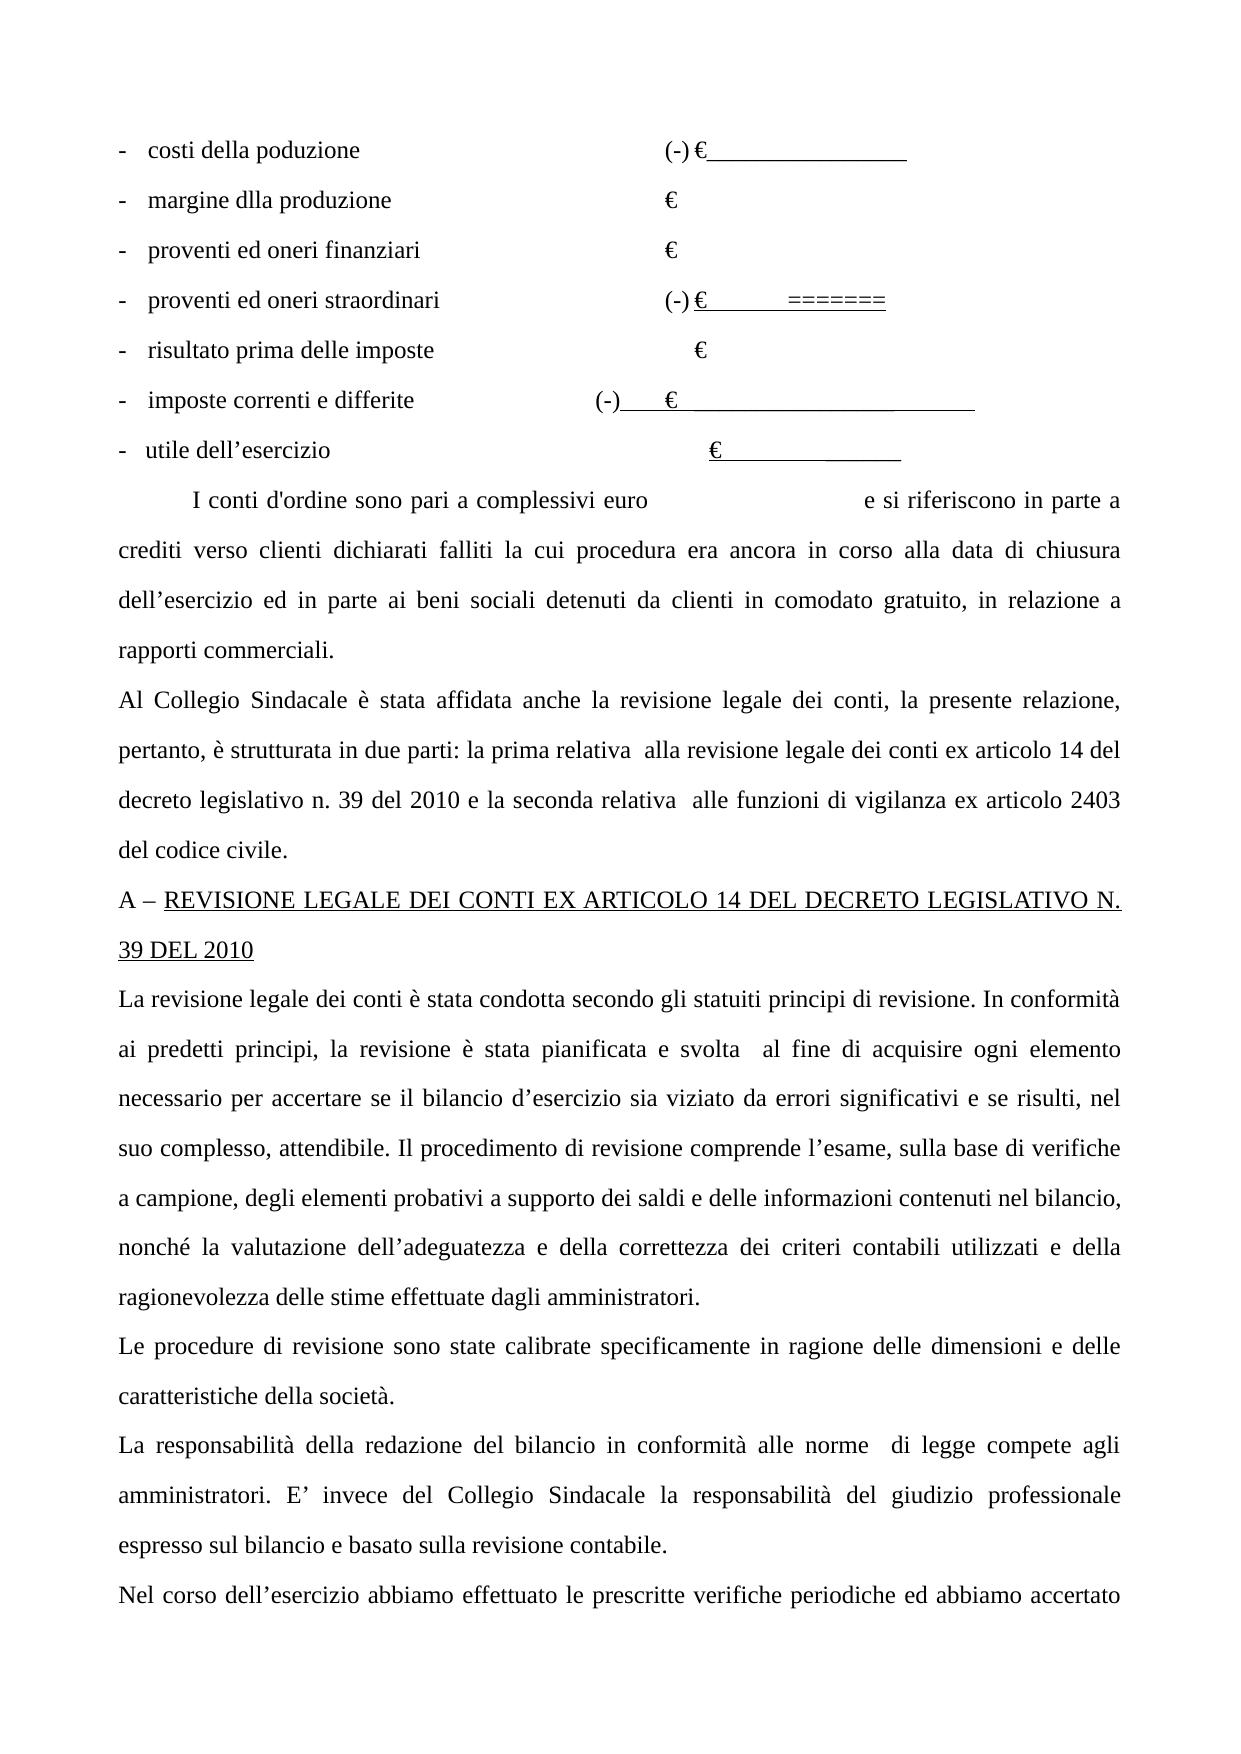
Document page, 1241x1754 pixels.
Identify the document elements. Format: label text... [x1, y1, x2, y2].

text Al Collegio Sindacale è stata affidata anche la revisione legale dei conti, la presente relazione, pertanto, è strutturata in due parti: la prima relativa alla revisione legale dei conti ex articolo 14 del decreto legislativo n. 39 del 2010 e la seconda relativa alle funzioni di vigilanza ex articolo 2403 del codice civile. [118, 668, 1122, 868]
text - utile dell’esercizio € ______ [118, 418, 1122, 468]
text - proventi ed oneri straordinari (-) € ======= [118, 268, 1122, 318]
text Nel corso dell’esercizio abbiamo effettuato le prescritte verifiche periodiche ed abbiamo accertato [118, 1563, 1122, 1613]
text - risultato prima delle imposte € [118, 318, 1122, 368]
text - imposte correnti e differite (-) € ________________ [118, 368, 1122, 418]
text - costi della poduzione (-) € ________________ [118, 118, 1122, 168]
text La responsabilità della redazione del bilancio in conformità alle norme di legge compete agli amministratori. E’ invece del Collegio Sindacale la responsabilità del giudizio professionale espresso sul bilancio e basato sulla revisione contabile. [118, 1414, 1122, 1563]
text A – REVISIONE LEGALE DEI CONTI EX ARTICOLO 14 DEL DECRETO LEGISLATIVO N. 39 DEL 2010 [118, 868, 1122, 968]
text Le procedure di revisione sono state calibrate specificamente in ragione delle dimensioni e delle caratteristiche della società. [118, 1315, 1122, 1414]
text La revisione legale dei conti è stata condotta secondo gli statuiti principi di revisione. In conformità ai predetti principi, la revisione è stata pianificata e svolta al fine di acquisire ogni elemento necessario per accertare se il bilancio d’esercizio sia viziato da errori significativi e se risulti, nel suo complesso, attendibile. Il procedimento di revisione comprende l’esame, sulla base di verifiche a campione, degli elementi probativi a supporto dei saldi e delle informazioni contenuti nel bilancio, nonché la valutazione dell’adeguatezza e della correttezza dei criteri contabili utilizzati e della ragionevolezza delle stime effettuate dagli amministratori. [118, 968, 1122, 1315]
text I conti d'ordine sono pari a complessivi euro e si riferiscono in parte a crediti verso clienti dichiarati falliti la cui procedura era ancora in corso alla data di chiusura dell’esercizio ed in parte ai beni sociali detenuti da clienti in comodato gratuito, in relazione a rapporti commerciali. [118, 468, 1122, 668]
text - proventi ed oneri finanziari € [118, 218, 1122, 268]
text - margine dlla produzione € [118, 168, 1122, 218]
